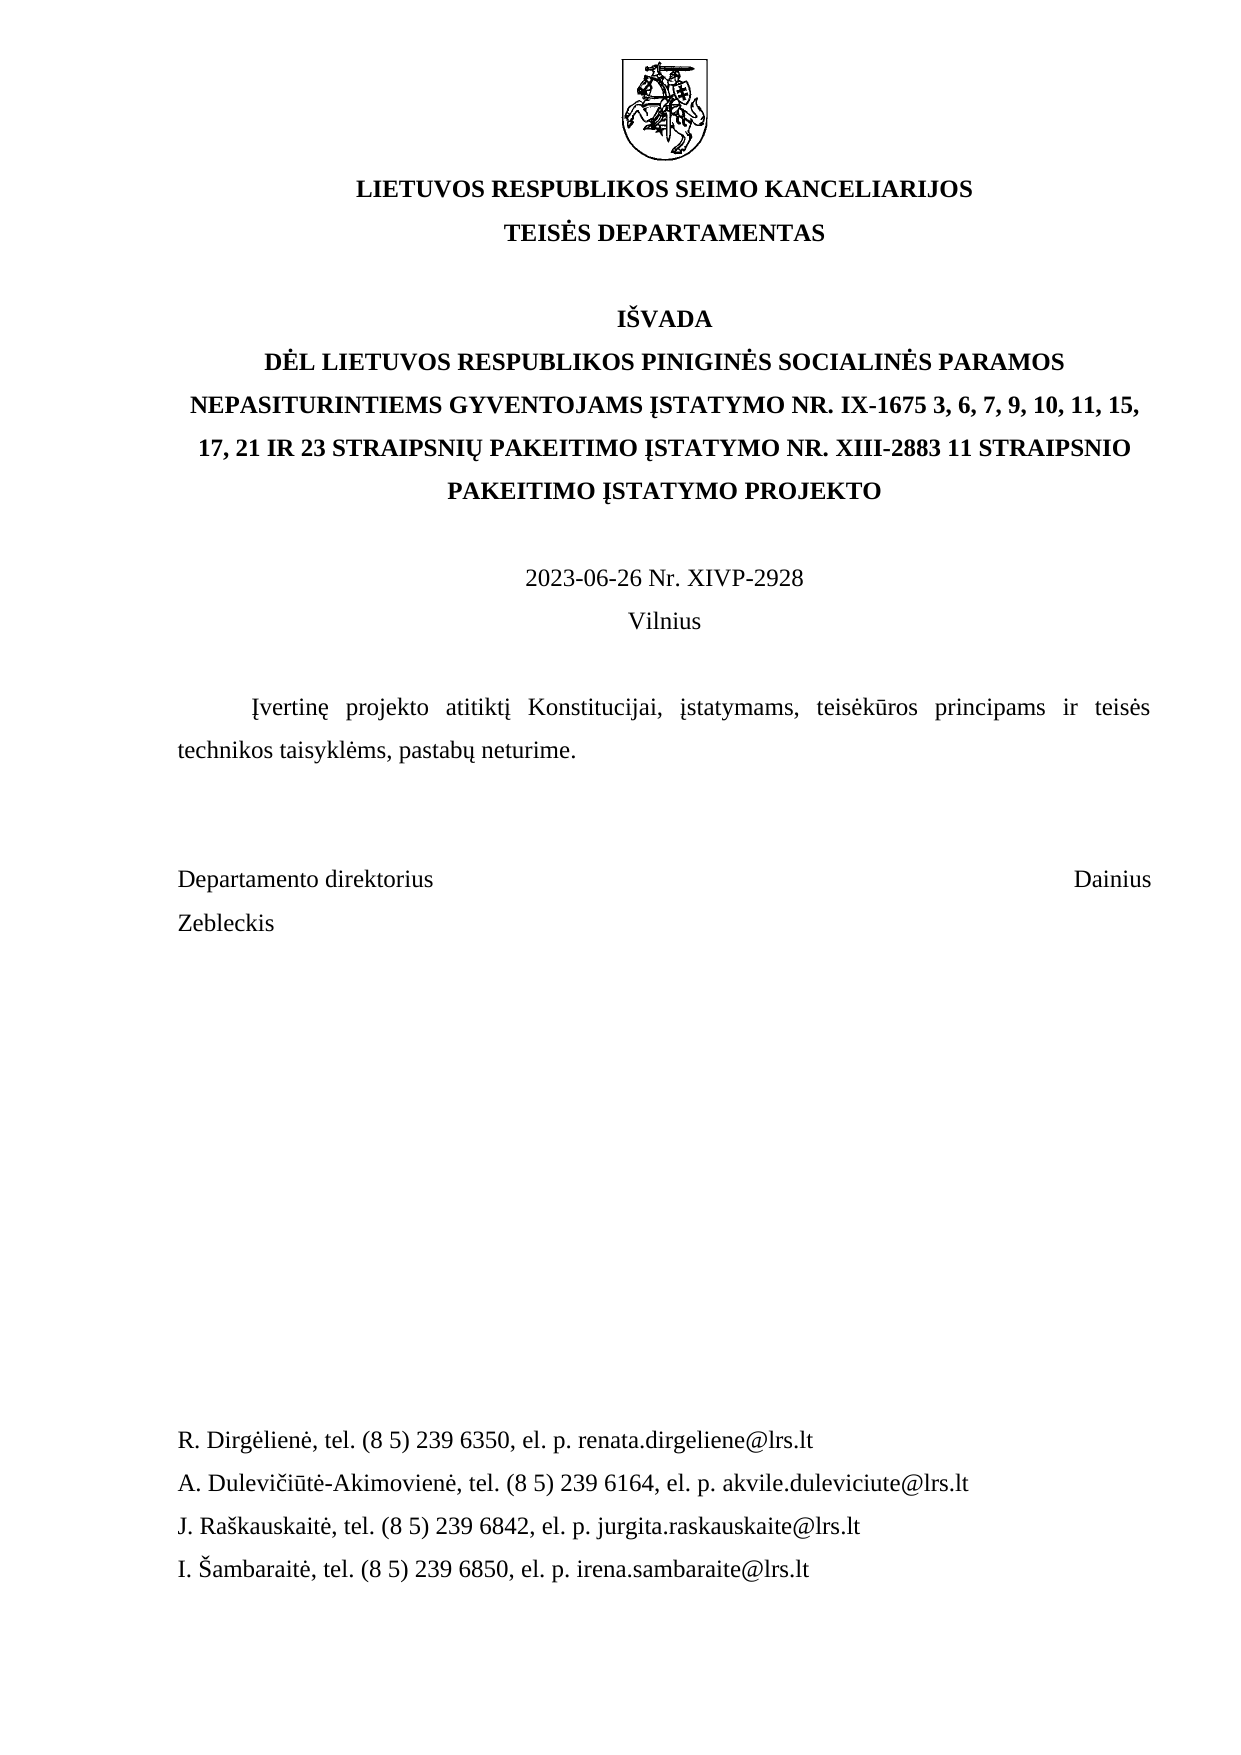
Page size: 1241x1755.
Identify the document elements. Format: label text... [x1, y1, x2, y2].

subtitle TEISĖS DEPARTAMENTAS [177, 218, 1152, 246]
text J. Raškauskaitė, tel. (8 5) 239 6842, el. p. jurgita.raskauskaite@lrs.lt [177, 1511, 1152, 1540]
text Vilnius [177, 606, 1152, 634]
text R. Dirgėlienė, tel. (8 5) 239 6350, el. p. renata.dirgeliene@lrs.lt [177, 1425, 1152, 1454]
text DĖL LIETUVOS RESPUBLIKOS PINIGINĖS SOCIALINĖS PARAMOS NEPASITURINTIEMS GYVENTOJAMS ĮSTATYMO NR. IX-1675 3, 6, 7, 9, 10, 11, 15, 17, 21 IR 23 STRAIPSNIŲ PAKEITIMO ĮSTATYMO NR. XIII-2883 11 STRAIPSNIO PAKEITIMO ĮSTATYMO PROJEKTO [177, 347, 1152, 505]
text LIETUVOS RESPUBLIKOS SEIMO KANCELIARIJOS [177, 174, 1152, 203]
text A. Dulevičiūtė-Akimovienė, tel. (8 5) 239 6164, el. p. akvile.duleviciute@lrs.lt [177, 1468, 1152, 1497]
text IŠVADA [177, 304, 1152, 333]
text I. Šambaraitė, tel. (8 5) 239 6850, el. p. irena.sambaraite@lrs.lt [177, 1554, 1152, 1583]
text 2023-06-26 Nr. XIVP-2928 [177, 563, 1152, 591]
text Departamento direktorius Dainius Zebleckis [177, 864, 1152, 936]
text Įvertinę projekto atitiktį Konstitucijai, įstatymams, teisėkūros principams ir teisės technikos taisyklėms, pastabų neturime. [177, 692, 1152, 764]
